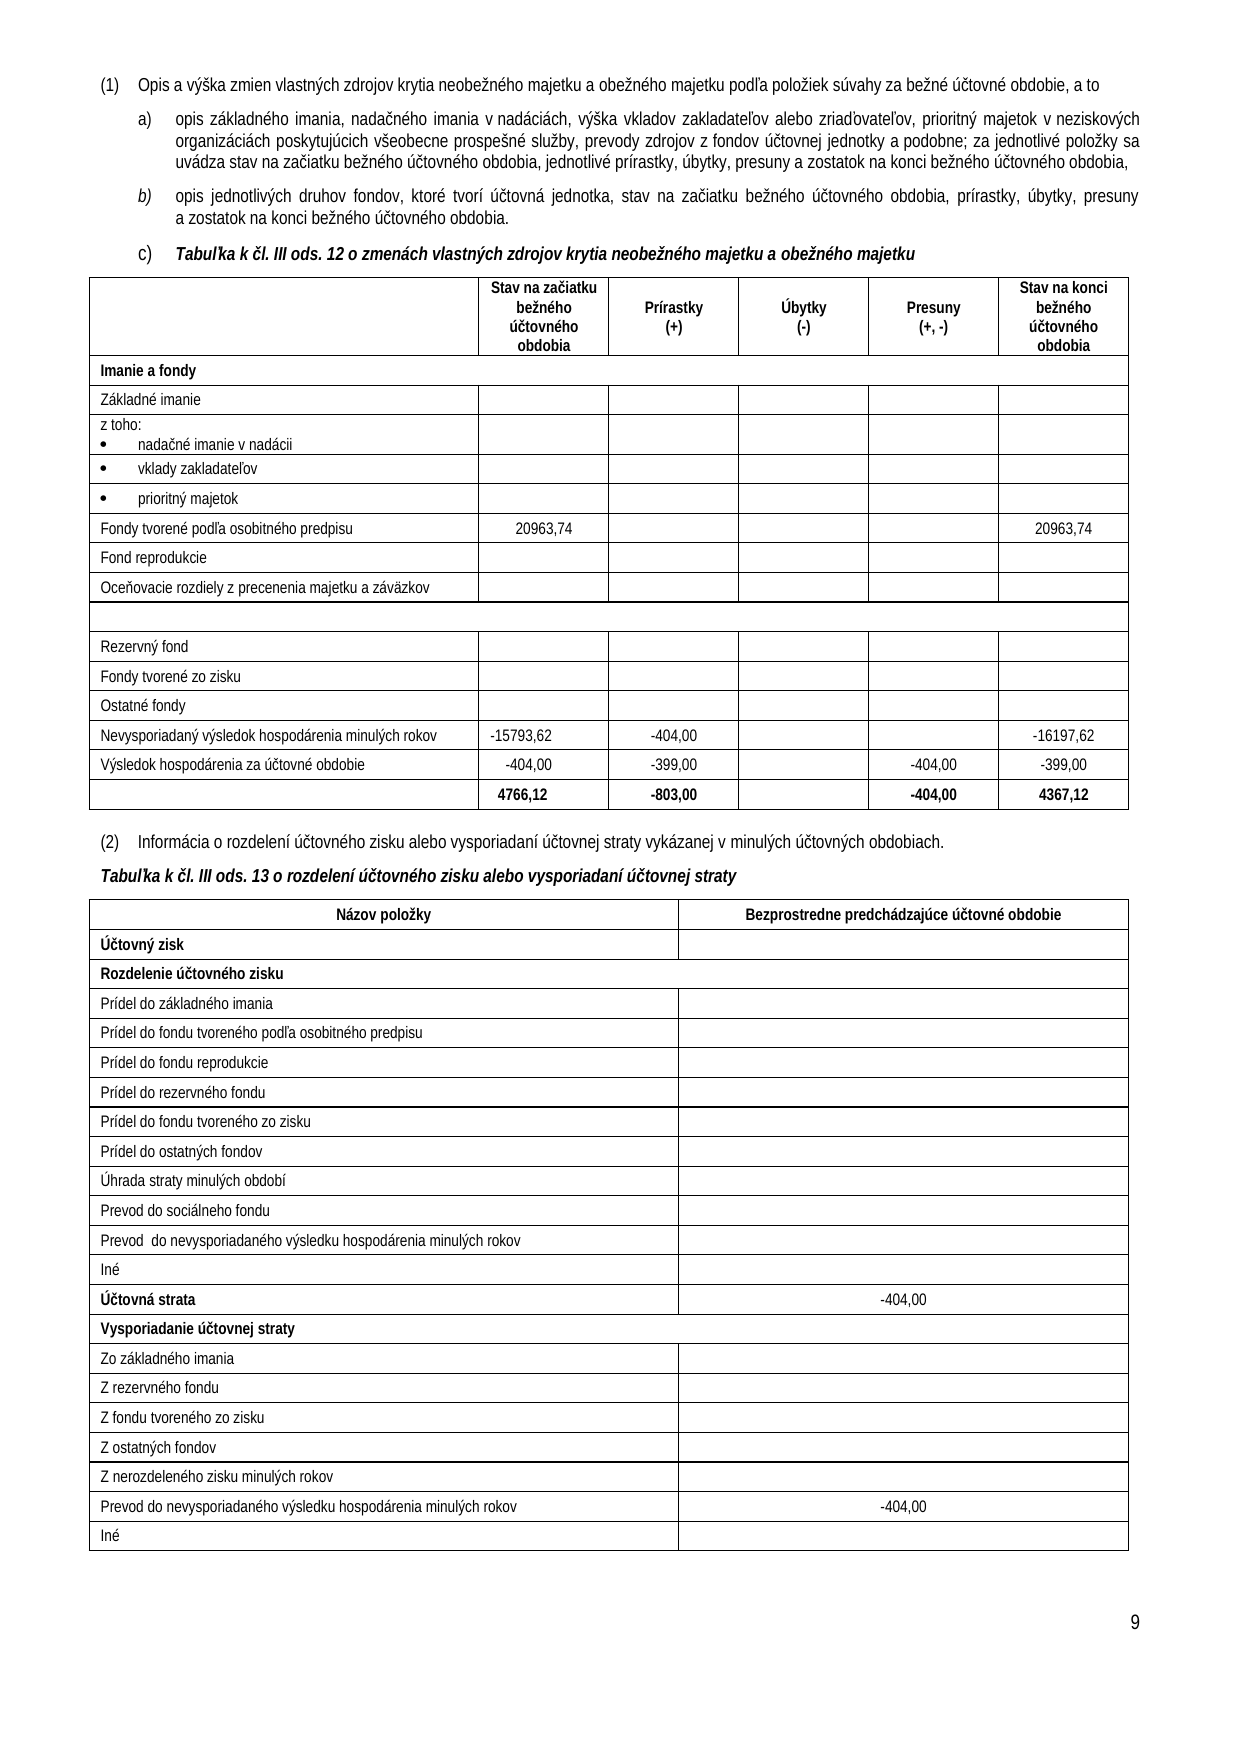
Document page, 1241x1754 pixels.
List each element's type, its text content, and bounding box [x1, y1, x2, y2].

table_cell [999, 632, 1128, 661]
table_cell [679, 1019, 1128, 1047]
table_cell Fond reprodukcie [90, 543, 478, 572]
table_cell [90, 780, 478, 808]
table_header Prírastky (+) [609, 278, 738, 355]
table_cell [739, 750, 868, 779]
table_cell -404,00 [479, 750, 608, 779]
table_cell Prídel do ostatných fondov [90, 1137, 678, 1166]
table_cell [609, 691, 738, 720]
table_cell Fondy tvorené zo zisku [90, 662, 478, 690]
table_cell [679, 1255, 1128, 1284]
table_cell z toho: nadačné imanie v nadácii [90, 415, 478, 453]
table_cell [869, 721, 998, 749]
table_cell [739, 386, 868, 414]
table_cell [679, 1226, 1128, 1254]
table_cell [479, 415, 608, 453]
table_cell Prídel do fondu tvoreného podľa osobitného predpisu [90, 1019, 678, 1047]
table_cell [999, 691, 1128, 720]
table_header Bezprostredne predchádzajúce účtovné obdobie [679, 900, 1128, 929]
table_cell [479, 455, 608, 483]
table_header Stav na konci bežného účtovného obdobia [999, 278, 1128, 355]
table_cell Zo základného imania [90, 1344, 678, 1373]
table_cell [479, 662, 608, 690]
table_cell [869, 662, 998, 690]
table_cell Z ostatných fondov [90, 1433, 678, 1461]
table_cell [869, 691, 998, 720]
table_cell [679, 1463, 1128, 1491]
table_cell Výsledok hospodárenia za účtovné obdobie [90, 750, 478, 779]
table_cell [739, 721, 868, 749]
table_cell Účtovná strata [90, 1285, 678, 1313]
table_cell [869, 415, 998, 453]
table_header Názov položky [90, 900, 678, 929]
table_cell Z fondu tvoreného zo zisku [90, 1403, 678, 1432]
table_cell [679, 1403, 1128, 1432]
table_cell [869, 455, 998, 483]
table_cell [869, 484, 998, 513]
table_cell [999, 386, 1128, 414]
table_cell 4766,12 [479, 780, 608, 808]
table_cell Úhrada straty minulých období [90, 1167, 678, 1195]
table_cell [609, 662, 738, 690]
table_cell Prídel do základného imania [90, 989, 678, 1018]
table_cell [679, 1167, 1128, 1195]
table_cell 20963,74 [999, 514, 1128, 542]
table_cell Z nerozdeleného zisku minulých rokov [90, 1463, 678, 1491]
table_cell -803,00 [609, 780, 738, 808]
table_cell Nevysporiadaný výsledok hospodárenia minulých rokov [90, 721, 478, 749]
table_cell [999, 573, 1128, 601]
table_cell [739, 632, 868, 661]
table_cell [999, 455, 1128, 483]
table_cell -404,00 [869, 750, 998, 779]
table_cell -16197,62 [999, 721, 1128, 749]
table_cell -404,00 [679, 1285, 1128, 1313]
table_cell Prevod do nevysporiadaného výsledku hospodárenia minulých rokov [90, 1492, 678, 1521]
text Tabuľka k čl. III ods. 13 o rozdelení účtovného zisku alebo vysporiadaní účtovnej straty [100, 865, 1140, 887]
table_header Presuny (+, -) [869, 278, 998, 355]
table_cell [679, 1137, 1128, 1166]
table_cell Rezervný fond [90, 632, 478, 661]
table_cell 20963,74 [479, 514, 608, 542]
table_cell -15793,62 [479, 721, 608, 749]
table_cell [609, 484, 738, 513]
table_cell [679, 1374, 1128, 1402]
table_cell [869, 573, 998, 601]
list opis základného imania, nadačného imania v nadáciách, výška vkladov zakladateľov alebo zriaďovateľov, prioritný majetok v neziskových organizáciách poskytujúcich všeobecne prospešné služby, prevody zdrojov z fondov účtovnej jednotky a podobne; za jednotlivé položky sa uvádza stav na začiatku bežného účtovného obdobia, jednotlivé prírastky, úbytky, presuny a zostatok na konci bežného účtovného obdobia, [138, 108, 1140, 173]
table_cell [869, 386, 998, 414]
table_cell -404,00 [679, 1492, 1128, 1521]
table_cell [479, 632, 608, 661]
table_cell -404,00 [609, 721, 738, 749]
list Opis a výška zmien vlastných zdrojov krytia neobežného majetku a obežného majetku podľa položiek súvahy za bežné účtovné obdobie, a to [100, 74, 1140, 95]
table_cell [679, 1344, 1128, 1373]
table_cell [679, 1078, 1128, 1106]
table_cell [609, 415, 738, 453]
table_cell [739, 415, 868, 453]
table_cell [869, 632, 998, 661]
table_cell [739, 573, 868, 601]
table_cell [609, 455, 738, 483]
table_cell Základné imanie [90, 386, 478, 414]
table_cell Iné [90, 1522, 678, 1550]
table_cell [679, 989, 1128, 1018]
table_header Úbytky (-) [739, 278, 868, 355]
table_cell [739, 691, 868, 720]
table_cell [609, 514, 738, 542]
table_cell [869, 543, 998, 572]
table_cell [999, 484, 1128, 513]
list Tabuľka k čl. III ods. 12 o zmenách vlastných zdrojov krytia neobežného majetku a obežného majetku [138, 241, 1140, 265]
table_cell [679, 930, 1128, 958]
table_cell Prídel do rezervného fondu [90, 1078, 678, 1106]
table_cell [999, 662, 1128, 690]
table_cell Rozdelenie účtovného zisku [90, 960, 1128, 988]
table_cell Vysporiadanie účtovnej straty [90, 1315, 1128, 1343]
table_cell [479, 386, 608, 414]
table_cell Prevod do nevysporiadaného výsledku hospodárenia minulých rokov [90, 1226, 678, 1254]
table_cell [609, 543, 738, 572]
table_cell [739, 780, 868, 808]
table_cell [609, 386, 738, 414]
table_cell Z rezervného fondu [90, 1374, 678, 1402]
table_cell [739, 543, 868, 572]
table_cell -399,00 [609, 750, 738, 779]
table_cell [739, 484, 868, 513]
table_cell 4367,12 [999, 780, 1128, 808]
table_cell [679, 1433, 1128, 1461]
table_cell Účtovný zisk [90, 930, 678, 958]
table_cell prioritný majetok [90, 484, 478, 513]
table_cell -399,00 [999, 750, 1128, 779]
table_cell vklady zakladateľov [90, 455, 478, 483]
table_cell [609, 573, 738, 601]
table_header [90, 278, 478, 355]
table_cell Prídel do fondu reprodukcie [90, 1048, 678, 1077]
table_cell [679, 1522, 1128, 1550]
table_cell Prevod do sociálneho fondu [90, 1196, 678, 1225]
table_cell [679, 1048, 1128, 1077]
table_cell Fondy tvorené podľa osobitného predpisu [90, 514, 478, 542]
table_cell [679, 1196, 1128, 1225]
table_cell [869, 514, 998, 542]
table_cell Imanie a fondy [90, 356, 1128, 384]
table_cell Oceňovacie rozdiely z precenenia majetku a záväzkov [90, 573, 478, 601]
table_cell [679, 1108, 1128, 1136]
table_cell [999, 543, 1128, 572]
table_cell [90, 603, 1128, 631]
table_cell [999, 415, 1128, 453]
table_cell -404,00 [869, 780, 998, 808]
list Informácia o rozdelení účtovného zisku alebo vysporiadaní účtovnej straty vykázanej v minulých účtovných obdobiach. [100, 831, 1140, 853]
table_cell [739, 455, 868, 483]
table_cell [739, 662, 868, 690]
table_header Stav na začiatku bežného účtovného obdobia [479, 278, 608, 355]
table_cell [479, 691, 608, 720]
table_cell [479, 484, 608, 513]
table_cell Iné [90, 1255, 678, 1284]
table_cell [609, 632, 738, 661]
table_cell [739, 514, 868, 542]
table_cell Prídel do fondu tvoreného zo zisku [90, 1108, 678, 1136]
table_cell Ostatné fondy [90, 691, 478, 720]
table_cell [479, 543, 608, 572]
table_cell [479, 573, 608, 601]
list opis jednotlivých druhov fondov, ktoré tvorí účtovná jednotka, stav na začiatku bežného účtovného obdobia, prírastky, úbytky, presuny a zostatok na konci bežného účtovného obdobia. [138, 185, 1140, 228]
